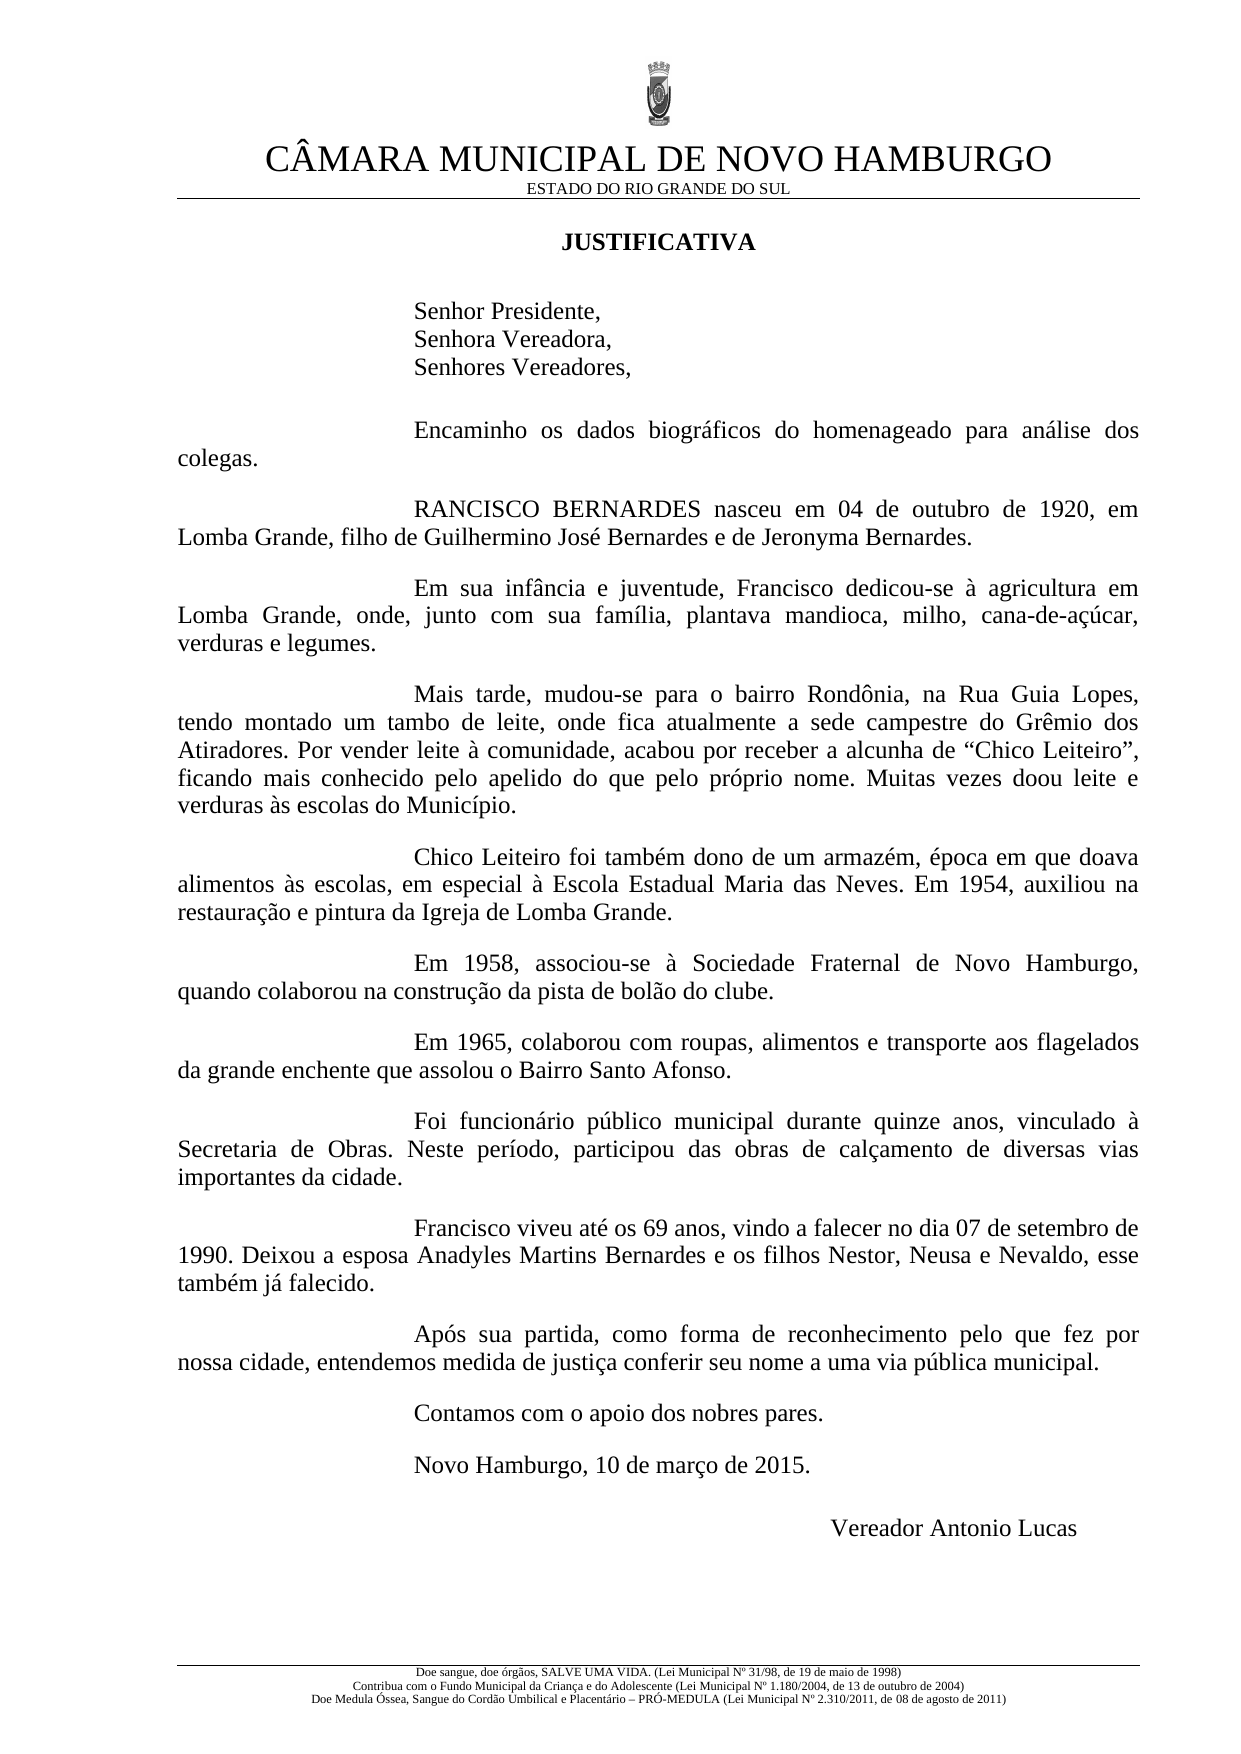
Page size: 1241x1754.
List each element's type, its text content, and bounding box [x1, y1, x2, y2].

text Foi funcionário público municipal durante quinze anos, vinculado à Secretaria de Obras. Neste período, participou das obras de calçamento de diversas vias importantes da cidade. [177, 1107, 1140, 1190]
text Em 1965, colaborou com roupas, alimentos e transporte aos flagelados da grande enchente que assolou o Bairro Santo Afonso. [177, 1028, 1140, 1084]
text Em 1958, associou-se à Sociedade Fraternal de Novo Hamburgo, quando colaborou na construção da pista de bolão do clube. [177, 949, 1140, 1005]
text RANCISCO BERNARDES nasceu em 04 de outubro de 1920, em Lomba Grande, filho de Guilhermino José Bernardes e de Jeronyma Bernardes. [177, 495, 1140, 550]
text Chico Leiteiro foi também dono de um armazém, época em que doava alimentos às escolas, em especial à Escola Estadual Maria das Neves. Em 1954, auxiliou na restauração e pintura da Igreja de Lomba Grande. [177, 843, 1140, 926]
text Após sua partida, como forma de reconhecimento pelo que fez por nossa cidade, entendemos medida de justiça conferir seu nome a uma via pública municipal. [177, 1321, 1140, 1376]
text Senhor Presidente, [177, 297, 1140, 325]
text Em sua infância e juventude, Francisco dedicou-se à agricultura em Lomba Grande, onde, junto com sua família, plantava mandioca, milho, cana-de-açúcar, verduras e legumes. [177, 574, 1140, 657]
text Mais tarde, mudou-se para o bairro Rondônia, na Rua Guia Lopes, tendo montado um tambo de leite, onde fica atualmente a sede campestre do Grêmio dos Atiradores. Por vender leite à comunidade, acabou por receber a alcunha de “Chico Leiteiro”, ficando mais conhecido pelo apelido do que pelo próprio nome. Muitas vezes doou leite e verduras às escolas do Município. [177, 681, 1140, 819]
text JUSTIFICATIVA [177, 228, 1140, 256]
text Senhora Vereadora, [177, 325, 1140, 353]
text Contamos com o apoio dos nobres pares. [177, 1399, 1140, 1427]
text Novo Hamburgo, 10 de março de 2015. [177, 1451, 1140, 1478]
text Vereador Antonio Lucas [768, 1514, 1140, 1542]
text Encaminho os dados biográficos do homenageado para análise dos colegas. [177, 416, 1140, 471]
text Senhores Vereadores, [177, 353, 1140, 381]
text Francisco viveu até os 69 anos, vindo a falecer no dia 07 de setembro de 1990. Deixou a esposa Anadyles Martins Bernardes e os filhos Nestor, Neusa e Nevaldo, esse também já falecido. [177, 1214, 1140, 1297]
